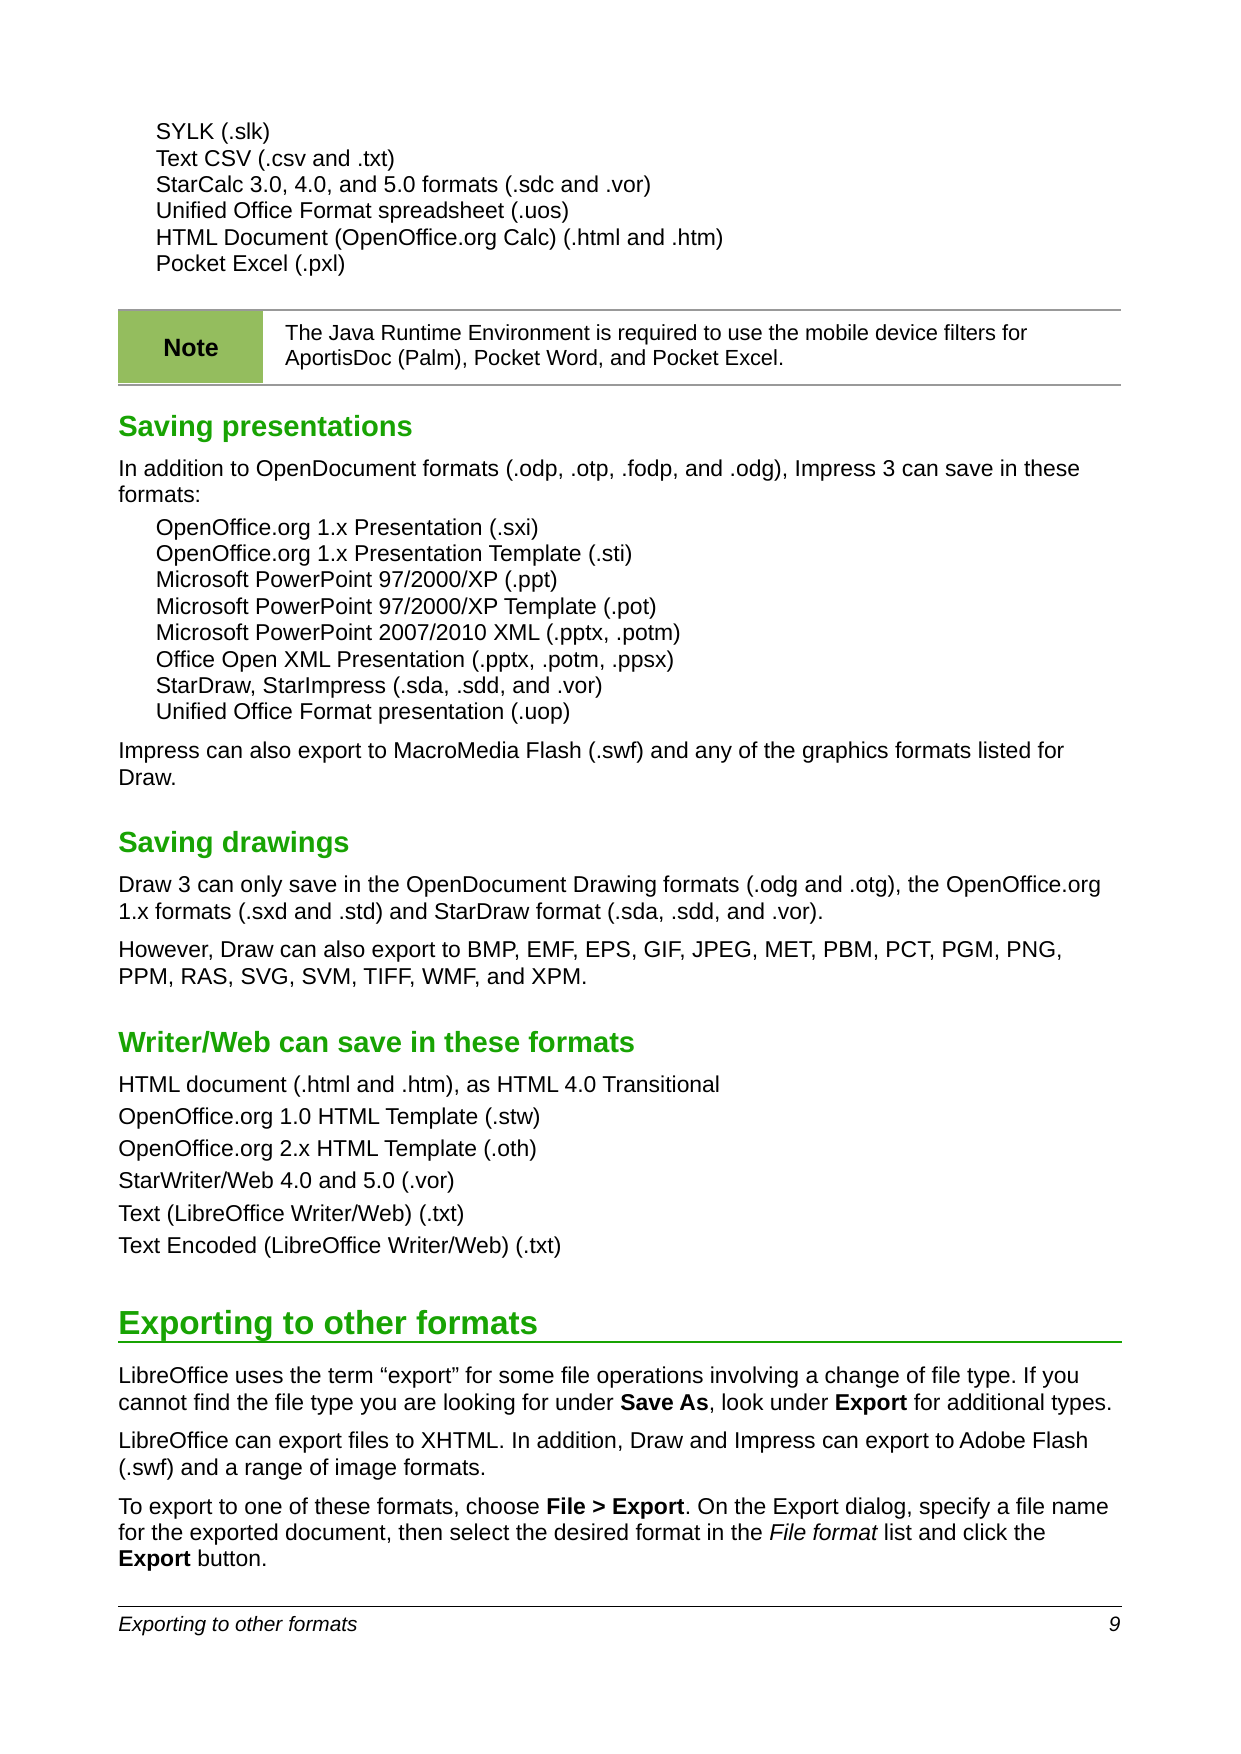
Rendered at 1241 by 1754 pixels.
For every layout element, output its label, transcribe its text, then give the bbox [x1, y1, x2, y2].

text OpenOffice.org 1.0 HTML Template (.stw) [118, 1103, 1122, 1129]
subtitle Saving presentations [118, 409, 1122, 442]
text HTML document (.html and .htm), as HTML 4.0 Transitional [118, 1071, 1122, 1097]
subtitle Exporting to other formats [118, 1303, 1122, 1341]
list In addition to OpenDocument formats (.odp, .otp, .fodp, and .odg), Impress 3 can save in these formats: [118, 454, 1122, 507]
text LibreOffice can export files to XHTML. In addition, Draw and Impress can export to Adobe Flash (.swf) and a range of image formats. [118, 1427, 1122, 1480]
text StarWriter/Web 4.0 and 5.0 (.vor) [118, 1167, 1122, 1194]
text Impress can also export to MacroMedia Flash (.swf) and any of the graphics formats listed for Draw. [118, 737, 1122, 790]
table_header The Java Runtime Environment is required to use the mobile device filters for AportisDoc (Palm), Pocket Word, and Pocket Excel. [264, 311, 1121, 383]
subtitle Writer/Web can save in these formats [118, 1025, 1122, 1058]
table_header Note [118, 311, 263, 383]
text Draw 3 can only save in the OpenDocument Drawing formats (.odg and .otg), the OpenOffice.org 1.x formats (.sxd and .std) and StarDraw format (.sda, .sdd, and .vor). [118, 871, 1122, 924]
text Text (LibreOffice Writer/Web) (.txt) [118, 1200, 1122, 1226]
subtitle Saving drawings [118, 825, 1122, 859]
text OpenOffice.org 1.x Presentation (.sxi) OpenOffice.org 1.x Presentation Template (.sti) Microsoft PowerPoint 97/2000/XP (.ppt) Microsoft PowerPoint 97/2000/XP Template (.pot) Microsoft PowerPoint 2007/2010 XML (.pptx, .potm) Office Open XML Presentation (.pptx, .potm, .ppsx) StarDraw, StarImpress (.sda, .sdd, and .vor) Unified Office Format presentation (.uop) [156, 514, 1122, 724]
text SYLK (.slk) Text CSV (.csv and .txt) StarCalc 3.0, 4.0, and 5.0 formats (.sdc and .vor) Unified Office Format spreadsheet (.uos) HTML Document (OpenOffice.org Calc) (.html and .htm) Pocket Excel (.pxl) [156, 118, 1122, 276]
text OpenOffice.org 2.x HTML Template (.oth) [118, 1135, 1122, 1162]
text However, Draw can also export to BMP, EMF, EPS, GIF, JPEG, MET, PBM, PCT, PGM, PNG, PPM, RAS, SVG, SVM, TIFF, WMF, and XPM. [118, 936, 1122, 989]
text LibreOffice uses the term “export” for some file operations involving a change of file type. If you cannot find the file type you are looking for under Save As, look under Export for additional types. [118, 1362, 1122, 1415]
text To export to one of these formats, choose File > Export. On the Export dialog, specify a file name for the exported document, then select the desired format in the File format list and click the Export button. [118, 1493, 1122, 1572]
text Text Encoded (LibreOffice Writer/Web) (.txt) [118, 1232, 1122, 1258]
